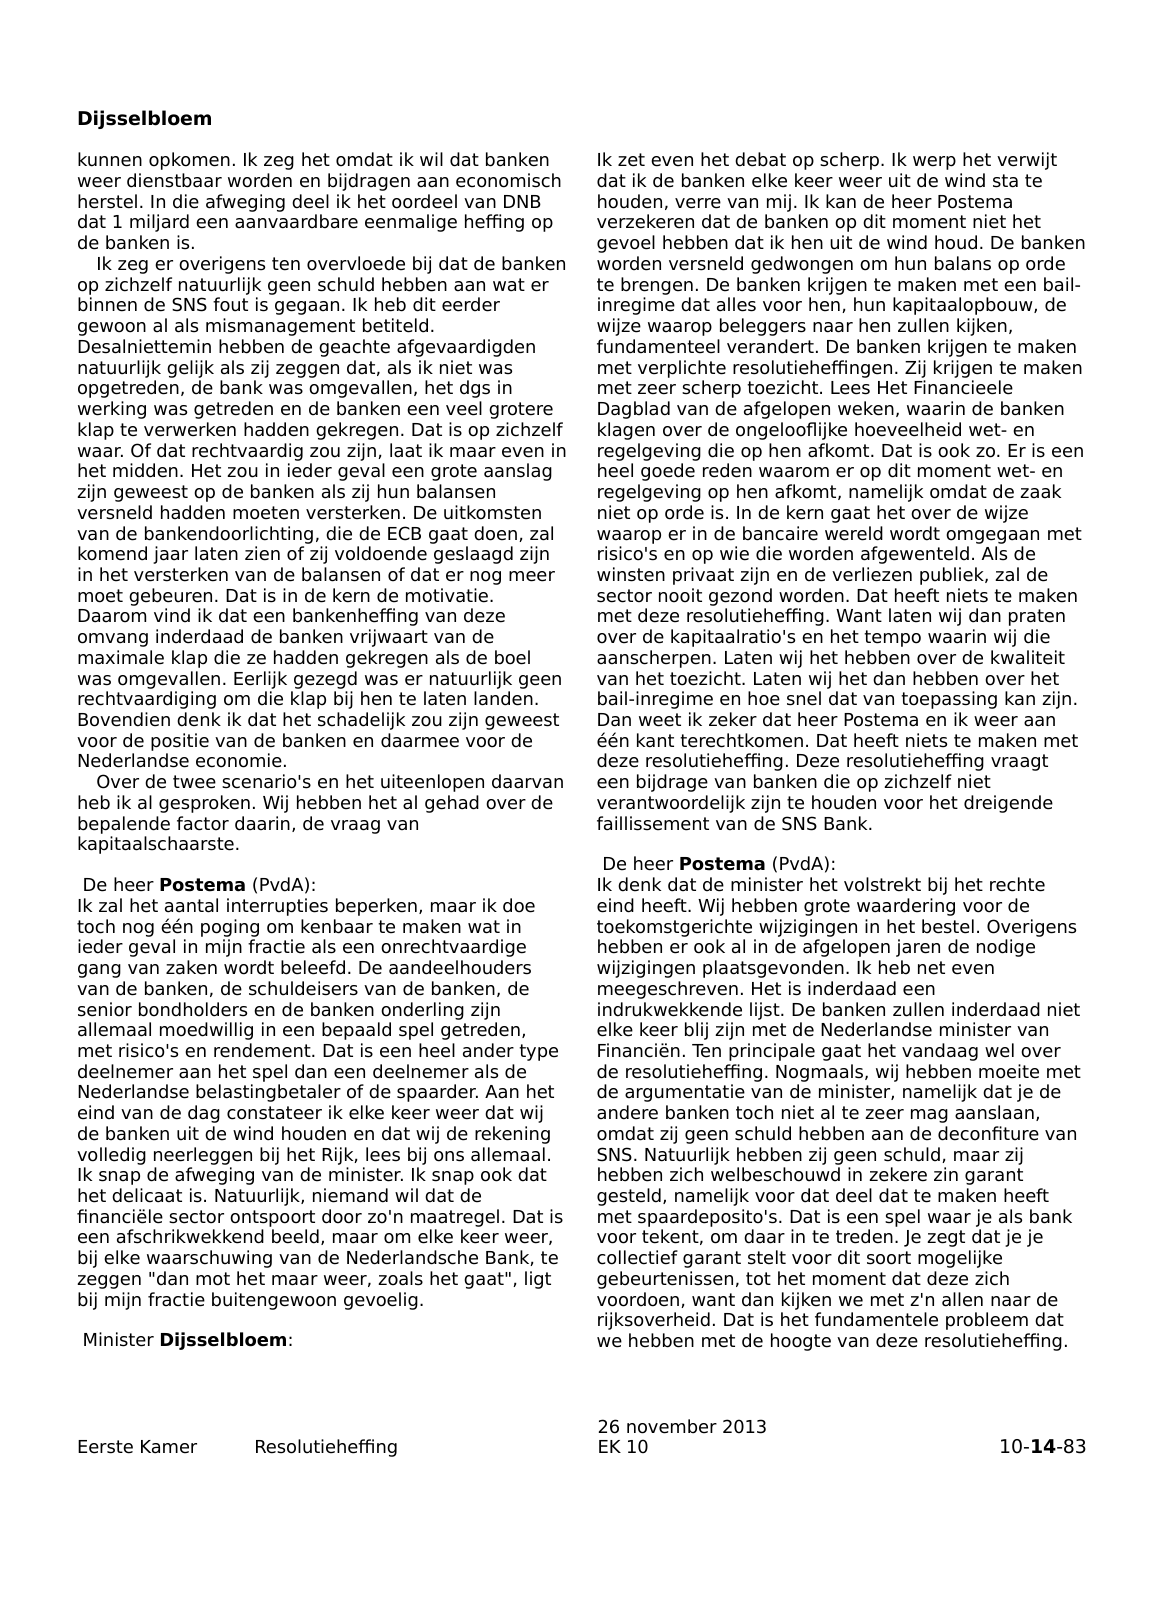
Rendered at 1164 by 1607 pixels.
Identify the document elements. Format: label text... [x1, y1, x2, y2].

text De heer Postema (PvdA): [77, 875, 567, 896]
text Ik zal het aantal interrupties beperken, maar ik doe toch nog één poging om kenbaar te maken wat in ieder geval in mijn fractie als een onrechtvaardige gang van zaken wordt beleefd. De aandeelhouders van de banken, de schuldeisers van de banken, de senior bondholders en de banken onderling zijn allemaal moedwillig in een bepaald spel getreden, met risico's en rendement. Dat is een heel ander type deelnemer aan het spel dan een deelnemer als de Nederlandse belastingbetaler of de spaarder. Aan het eind van de dag constateer ik elke keer weer dat wij de banken uit de wind houden en dat wij de rekening volledig neerleggen bij het Rijk, lees bij ons allemaal. Ik snap de afweging van de minister. Ik snap ook dat het delicaat is. Natuurlijk, niemand wil dat de financiële sector ontspoort door zo'n maatregel. Dat is een afschrikwekkend beeld, maar om elke keer weer, bij elke waarschuwing van de Nederlandsche Bank, te zeggen "dan mot het maar weer, zoals het gaat", ligt bij mijn fractie buitengewoon gevoelig. [77, 896, 567, 1310]
text Ik zeg er overigens ten overvloede bij dat de banken op zichzelf natuurlijk geen schuld hebben aan wat er binnen de SNS fout is gegaan. Ik heb dit eerder gewoon al als mismanagement betiteld. Desalniettemin hebben de geachte afgevaardigden natuurlijk gelijk als zij zeggen dat, als ik niet was opgetreden, de bank was omgevallen, het dgs in werking was getreden en de banken een veel grotere klap te verwerken hadden gekregen. Dat is op zichzelf waar. Of dat rechtvaardig zou zijn, laat ik maar even in het midden. Het zou in ieder geval een grote aanslag zijn geweest op de banken als zij hun balansen versneld hadden moeten versterken. De uitkomsten van de bankendoorlichting, die de ECB gaat doen, zal komend jaar laten zien of zij voldoende geslaagd zijn in het versterken van de balansen of dat er nog meer moet gebeuren. Dat is in de kern de motivatie. Daarom vind ik dat een bankenheffing van deze omvang inderdaad de banken vrijwaart van de maximale klap die ze hadden gekregen als de boel was omgevallen. Eerlijk gezegd was er natuurlijk geen rechtvaardiging om die klap bij hen te laten landen. Bovendien denk ik dat het schadelijk zou zijn geweest voor de positie van de banken en daarmee voor de Nederlandse economie. [77, 254, 567, 772]
text Over de twee scenario's en het uiteenlopen daarvan heb ik al gesproken. Wij hebben het al gehad over de bepalende factor daarin, de vraag van kapitaalschaarste. [77, 772, 567, 855]
text De heer Postema (PvdA): [596, 854, 1087, 875]
text Ik denk dat de minister het volstrekt bij het rechte eind heeft. Wij hebben grote waardering voor de toekomstgerichte wijzigingen in het bestel. Overigens hebben er ook al in de afgelopen jaren de nodige wijzigingen plaatsgevonden. Ik heb net even meegeschreven. Het is inderdaad een indrukwekkende lijst. De banken zullen inderdaad niet elke keer blij zijn met de Nederlandse minister van Financiën. Ten principale gaat het vandaag wel over de resolutieheffing. Nogmaals, wij hebben moeite met de argumentatie van de minister, namelijk dat je de andere banken toch niet al te zeer mag aanslaan, omdat zij geen schuld hebben aan de deconfiture van SNS. Natuurlijk hebben zij geen schuld, maar zij hebben zich welbeschouwd in zekere zin garant gesteld, namelijk voor dat deel dat te maken heeft met spaardeposito's. Dat is een spel waar je als bank voor tekent, om daar in te treden. Je zegt dat je je collectief garant stelt voor dit soort mogelijke gebeurtenissen, tot het moment dat deze zich voordoen, want dan kijken we met z'n allen naar de rijksoverheid. Dat is het fundamentele probleem dat we hebben met de hoogte van deze resolutieheffing. [596, 875, 1087, 1352]
text Ik zet even het debat op scherp. Ik werp het verwijt dat ik de banken elke keer weer uit de wind sta te houden, verre van mij. Ik kan de heer Postema verzekeren dat de banken op dit moment niet het gevoel hebben dat ik hen uit de wind houd. De banken worden versneld gedwongen om hun balans op orde te brengen. De banken krijgen te maken met een bail-inregime dat alles voor hen, hun kapitaalopbouw, de wijze waarop beleggers naar hen zullen kijken, fundamenteel verandert. De banken krijgen te maken met verplichte resolutieheffingen. Zij krijgen te maken met zeer scherp toezicht. Lees Het Financieele Dagblad van de afgelopen weken, waarin de banken klagen over de ongelooflijke hoeveelheid wet- en regelgeving die op hen afkomt. Dat is ook zo. Er is een heel goede reden waarom er op dit moment wet- en regelgeving op hen afkomt, namelijk omdat de zaak niet op orde is. In de kern gaat het over de wijze waarop er in de bancaire wereld wordt omgegaan met risico's en op wie die worden afgewenteld. Als de winsten privaat zijn en de verliezen publiek, zal de sector nooit gezond worden. Dat heeft niets te maken met deze resolutieheffing. Want laten wij dan praten over de kapitaalratio's en het tempo waarin wij die aanscherpen. Laten wij het hebben over de kwaliteit van het toezicht. Laten wij het dan hebben over het bail-inregime en hoe snel dat van toepassing kan zijn. Dan weet ik zeker dat heer Postema en ik weer aan één kant terechtkomen. Dat heeft niets te maken met deze resolutieheffing. Deze resolutieheffing vraagt een bijdrage van banken die op zichzelf niet verantwoordelijk zijn te houden voor het dreigende faillissement van de SNS Bank. [596, 150, 1087, 834]
text Minister Dijsselbloem: [77, 1330, 567, 1351]
text kunnen opkomen. Ik zeg het omdat ik wil dat banken weer dienstbaar worden en bijdragen aan economisch herstel. In die afweging deel ik het oordeel van DNB dat 1 miljard een aanvaardbare eenmalige heffing op de banken is. [77, 150, 567, 254]
